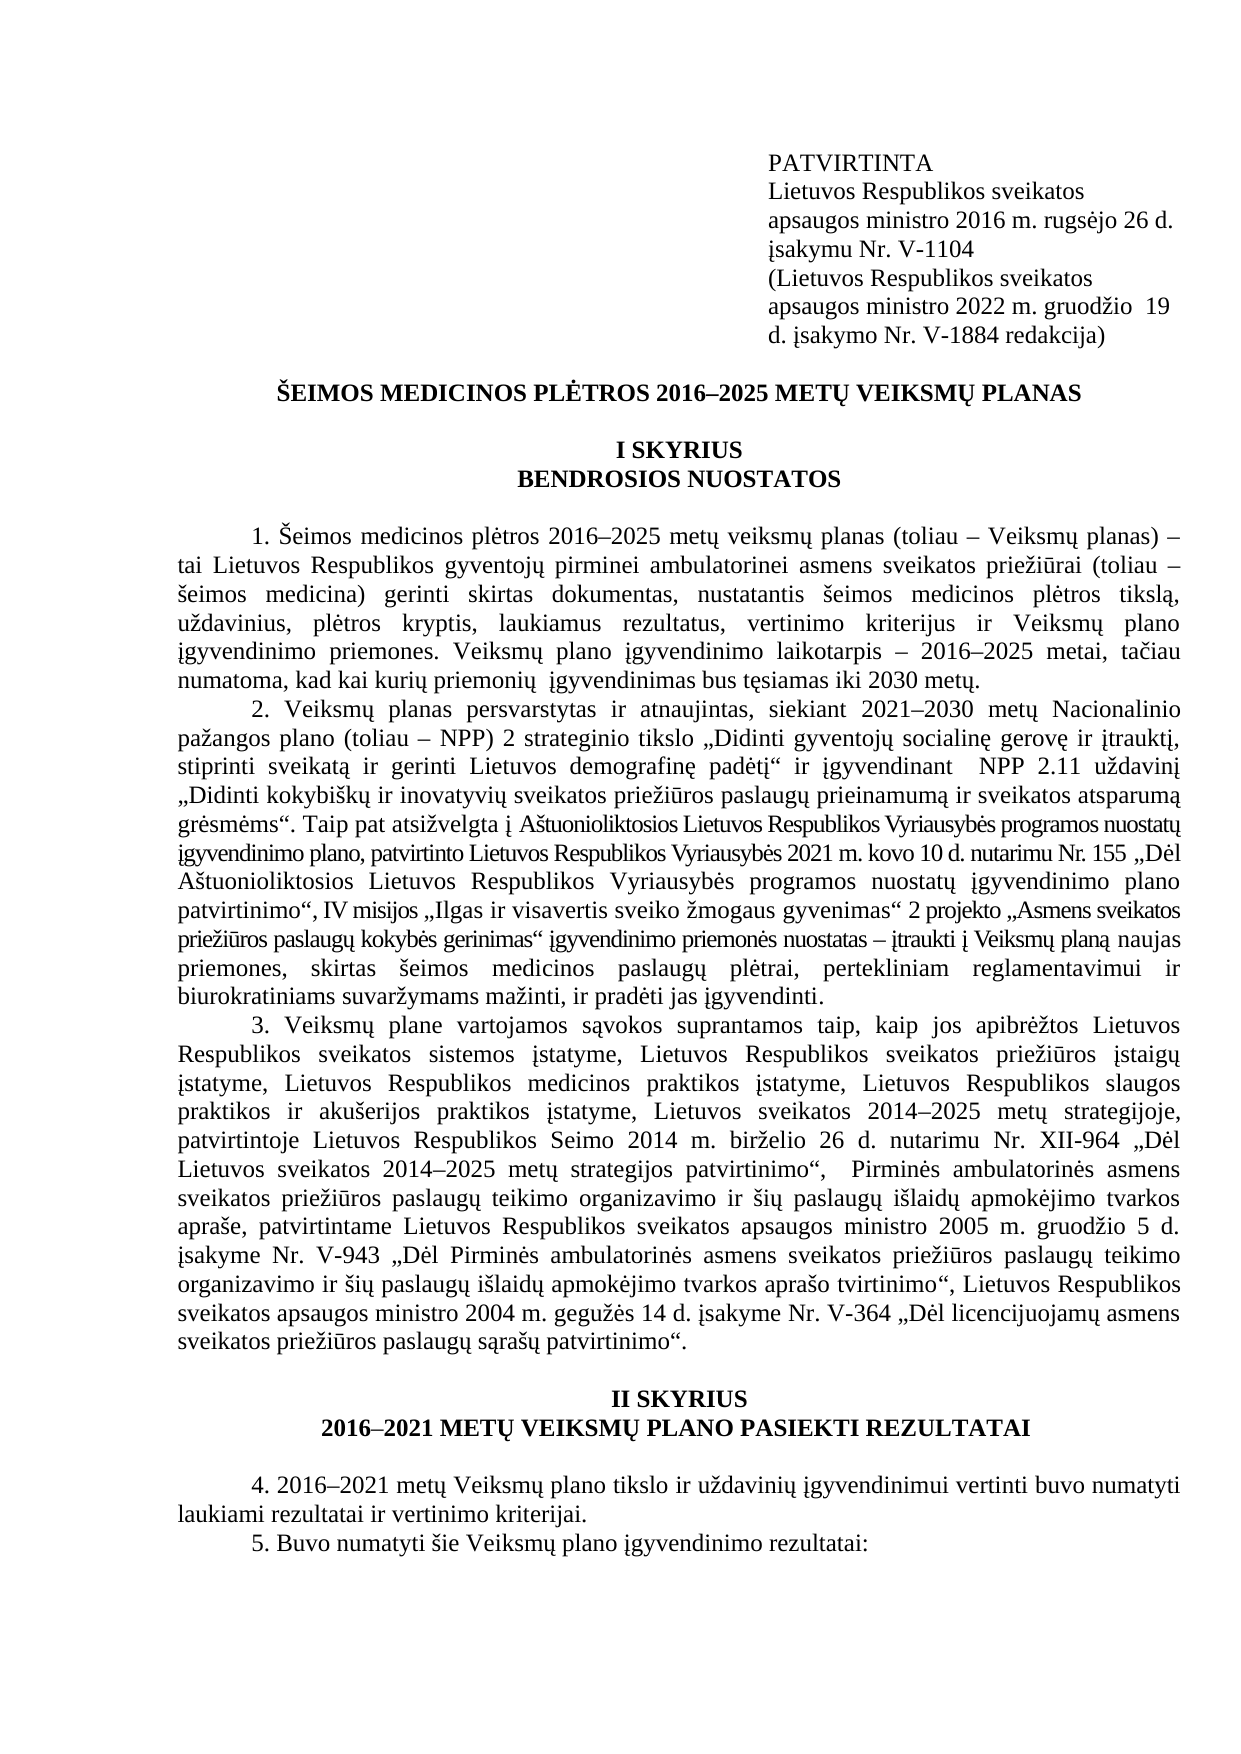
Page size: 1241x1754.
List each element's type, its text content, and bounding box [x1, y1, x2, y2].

text 5. Buvo numatyti šie Veiksmų plano įgyvendinimo rezultatai: [177, 1528, 1181, 1556]
text 2. Veiksmų planas persvarstytas ir atnaujintas, siekiant 2021–2030 metų Nacionalinio pažangos plano (toliau – NPP) 2 strateginio tikslo „Didinti gyventojų socialinę gerovę ir įtrauktį, stiprinti sveikatą ir gerinti Lietuvos demografinę padėtį“ ir įgyvendinant NPP 2.11 uždavinį „Didinti kokybiškų ir inovatyvių sveikatos priežiūros paslaugų prieinamumą ir sveikatos atsparumą grėsmėms“. Taip pat atsižvelgta į Aštuonioliktosios Lietuvos Respublikos Vyriausybės programos nuostatų įgyvendinimo plano, patvirtinto Lietuvos Respublikos Vyriausybės 2021 m. kovo 10 d. nutarimu Nr. 155 „Dėl Aštuonioliktosios Lietuvos Respublikos Vyriausybės programos nuostatų įgyvendinimo plano patvirtinimo“, IV misijos „Ilgas ir visavertis sveiko žmogaus gyvenimas“ 2 projekto „Asmens sveikatos priežiūros paslaugų kokybės gerinimas“ įgyvendinimo priemonės nuostatas – įtraukti į Veiksmų planą naujas priemones, skirtas šeimos medicinos paslaugų plėtrai, pertekliniam reglamentavimui ir biurokratiniams suvaržymams mažinti, ir pradėti jas įgyvendinti. [177, 694, 1181, 1010]
text I SKYRIUS [177, 435, 1181, 464]
text BENDROSIOS NUOSTATOS [177, 464, 1181, 493]
text (Lietuvos Respublikos sveikatos apsaugos ministro 2022 m. gruodžio 19 d. įsakymo Nr. V-1884 redakcija) [768, 263, 1181, 349]
text ŠEIMOS MEDICINOS PLĖTROS 2016–2025 METŲ VEIKSMŲ PLANAS [177, 378, 1181, 406]
text 3. Veiksmų plane vartojamos sąvokos suprantamos taip, kaip jos apibrėžtos Lietuvos Respublikos sveikatos sistemos įstatyme, Lietuvos Respublikos sveikatos priežiūros įstaigų įstatyme, Lietuvos Respublikos medicinos praktikos įstatyme, Lietuvos Respublikos slaugos praktikos ir akušerijos praktikos įstatyme, Lietuvos sveikatos 2014–2025 metų strategijoje, patvirtintoje Lietuvos Respublikos Seimo 2014 m. birželio 26 d. nutarimu Nr. XII-964 „Dėl Lietuvos sveikatos 2014–2025 metų strategijos patvirtinimo“, Pirminės ambulatorinės asmens sveikatos priežiūros paslaugų teikimo organizavimo ir šių paslaugų išlaidų apmokėjimo tvarkos apraše, patvirtintame Lietuvos Respublikos sveikatos apsaugos ministro 2005 m. gruodžio 5 d. įsakyme Nr. V-943 „Dėl Pirminės ambulatorinės asmens sveikatos priežiūros paslaugų teikimo organizavimo ir šių paslaugų išlaidų apmokėjimo tvarkos aprašo tvirtinimo“, Lietuvos Respublikos sveikatos apsaugos ministro 2004 m. gegužės 14 d. įsakyme Nr. V-364 „Dėl licencijuojamų asmens sveikatos priežiūros paslaugų sąrašų patvirtinimo“. [177, 1010, 1181, 1355]
text PATVIRTINTA [768, 148, 1181, 176]
text 2016–2021 METŲ VEIKSMŲ PLANO PASIEKTI REZULTATAI [177, 1413, 1181, 1441]
text 4. 2016–2021 metų Veiksmų plano tikslo ir uždavinių įgyvendinimui vertinti buvo numatyti laukiami rezultatai ir vertinimo kriterijai. [177, 1470, 1181, 1528]
text Lietuvos Respublikos sveikatos apsaugos ministro 2016 m. rugsėjo 26 d. įsakymu Nr. V-1104 [768, 176, 1181, 263]
text II SKYRIUS [177, 1384, 1181, 1413]
text 1. Šeimos medicinos plėtros 2016–2025 metų veiksmų planas (toliau – Veiksmų planas) – tai Lietuvos Respublikos gyventojų pirminei ambulatorinei asmens sveikatos priežiūrai (toliau – šeimos medicina) gerinti skirtas dokumentas, nustatantis šeimos medicinos plėtros tikslą, uždavinius, plėtros kryptis, laukiamus rezultatus, vertinimo kriterijus ir Veiksmų plano įgyvendinimo priemones. Veiksmų plano įgyvendinimo laikotarpis – 2016–2025 metai, tačiau numatoma, kad kai kurių priemonių įgyvendinimas bus tęsiamas iki 2030 metų. [177, 521, 1181, 694]
